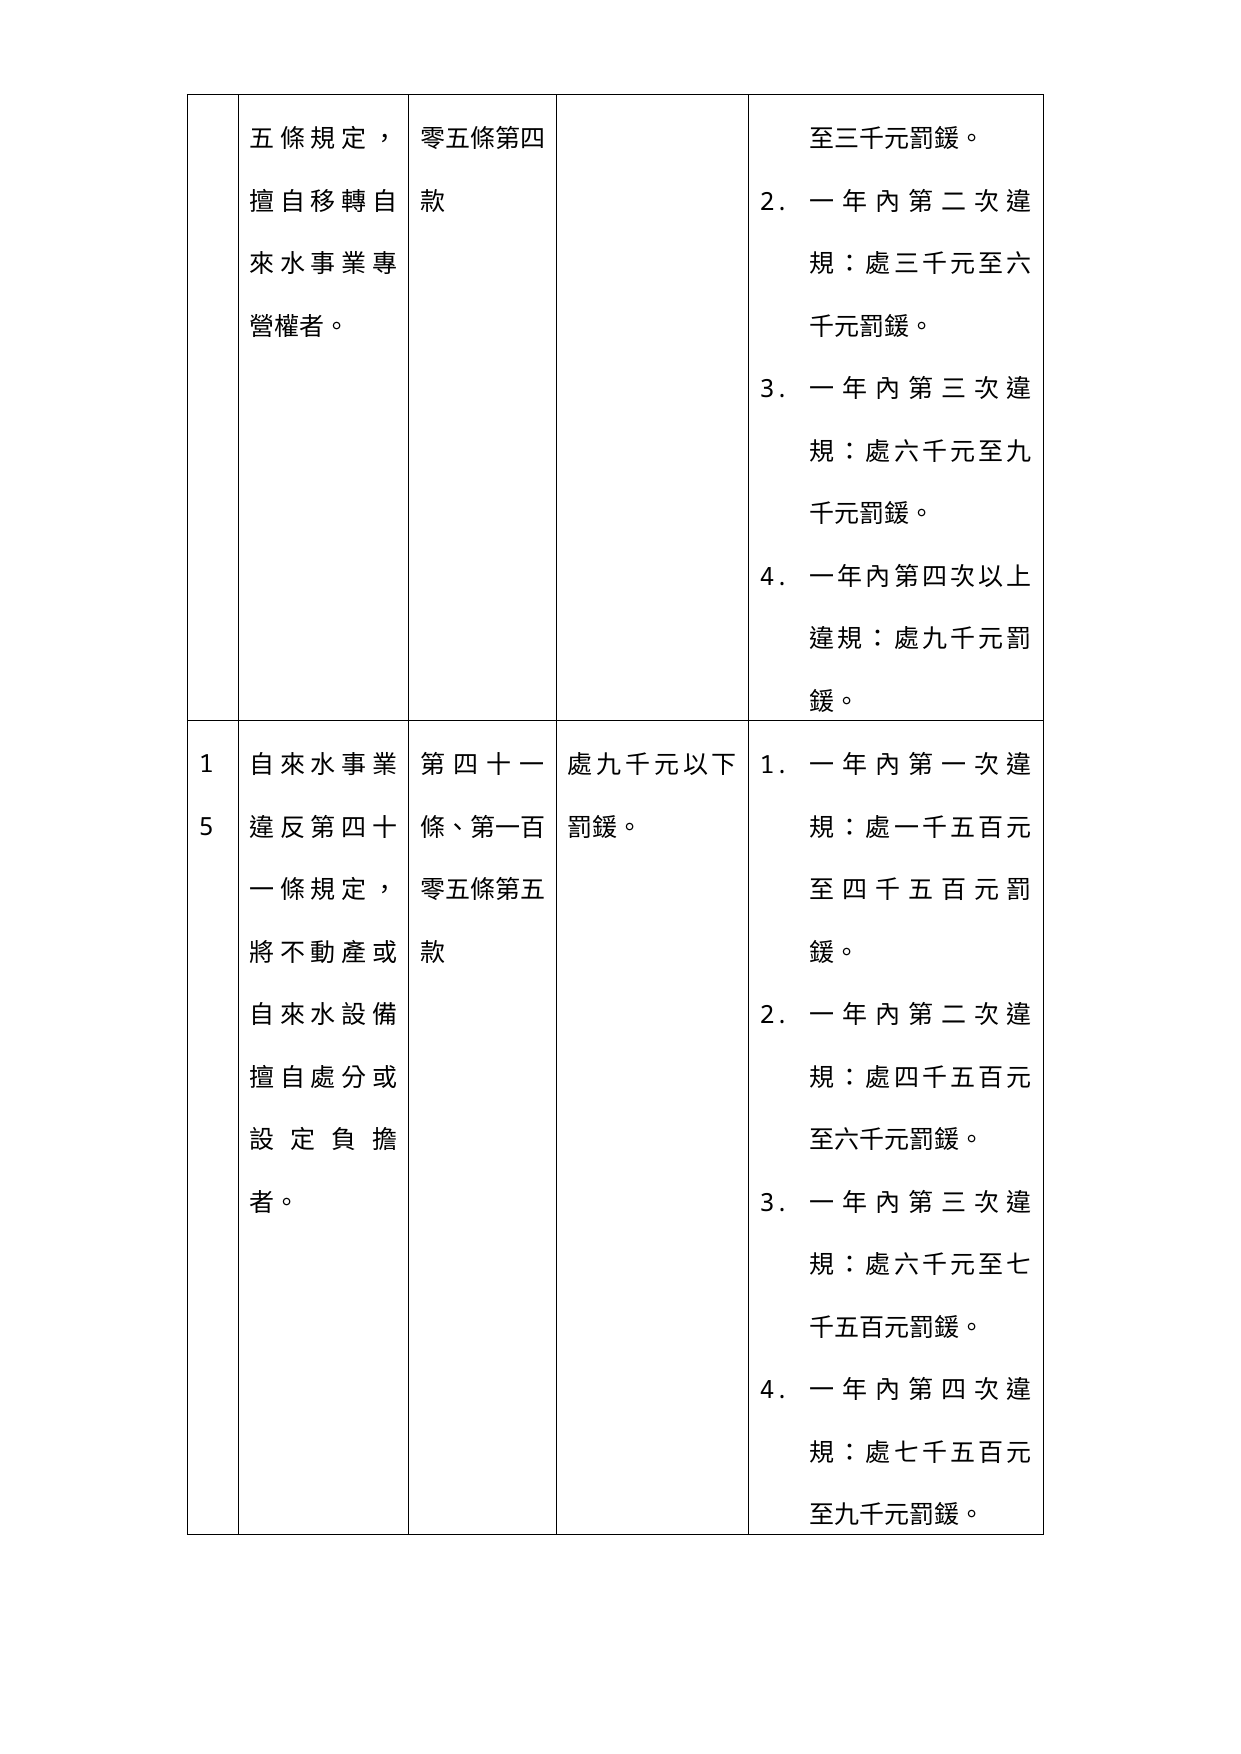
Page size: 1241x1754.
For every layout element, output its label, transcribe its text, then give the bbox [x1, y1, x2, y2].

table_cell 自來水事業違反第四十一條規定，將不動產或自來水設備擅自處分或設定負擔者。 [239, 721, 408, 1534]
table_cell 處九千元以下罰鍰。 [557, 721, 748, 1534]
table_cell 一年內第一次違規：處一千五百元至三千元罰鍰。 一年內第二次違規：處三千元至六千元罰鍰。 一年內第三次違規：處六千元至九千元罰鍰。 一年內第四次以上違規：處九千元罰鍰。 [749, 95, 1043, 720]
table_cell 零五條第四款 [409, 95, 556, 720]
table_cell 一年內第一次違規：處一千五百元至四千五百元罰鍰。 一年內第二次違規：處四千五百元至六千元罰鍰。 一年內第三次違規：處六千元至七千五百元罰鍰。 一年內第四次違規：處七千五百元至九千元罰鍰。 一年內第五次以上違規：處九千元罰鍰。 [749, 721, 1043, 1534]
table_cell 第四十一條、第一百零五條第五款 [409, 721, 556, 1534]
table_cell 15 [188, 721, 238, 1534]
table_cell [557, 95, 748, 720]
table_cell 五條規定，擅自移轉自來水事業專營權者。 [239, 95, 408, 720]
table_cell [188, 95, 238, 720]
